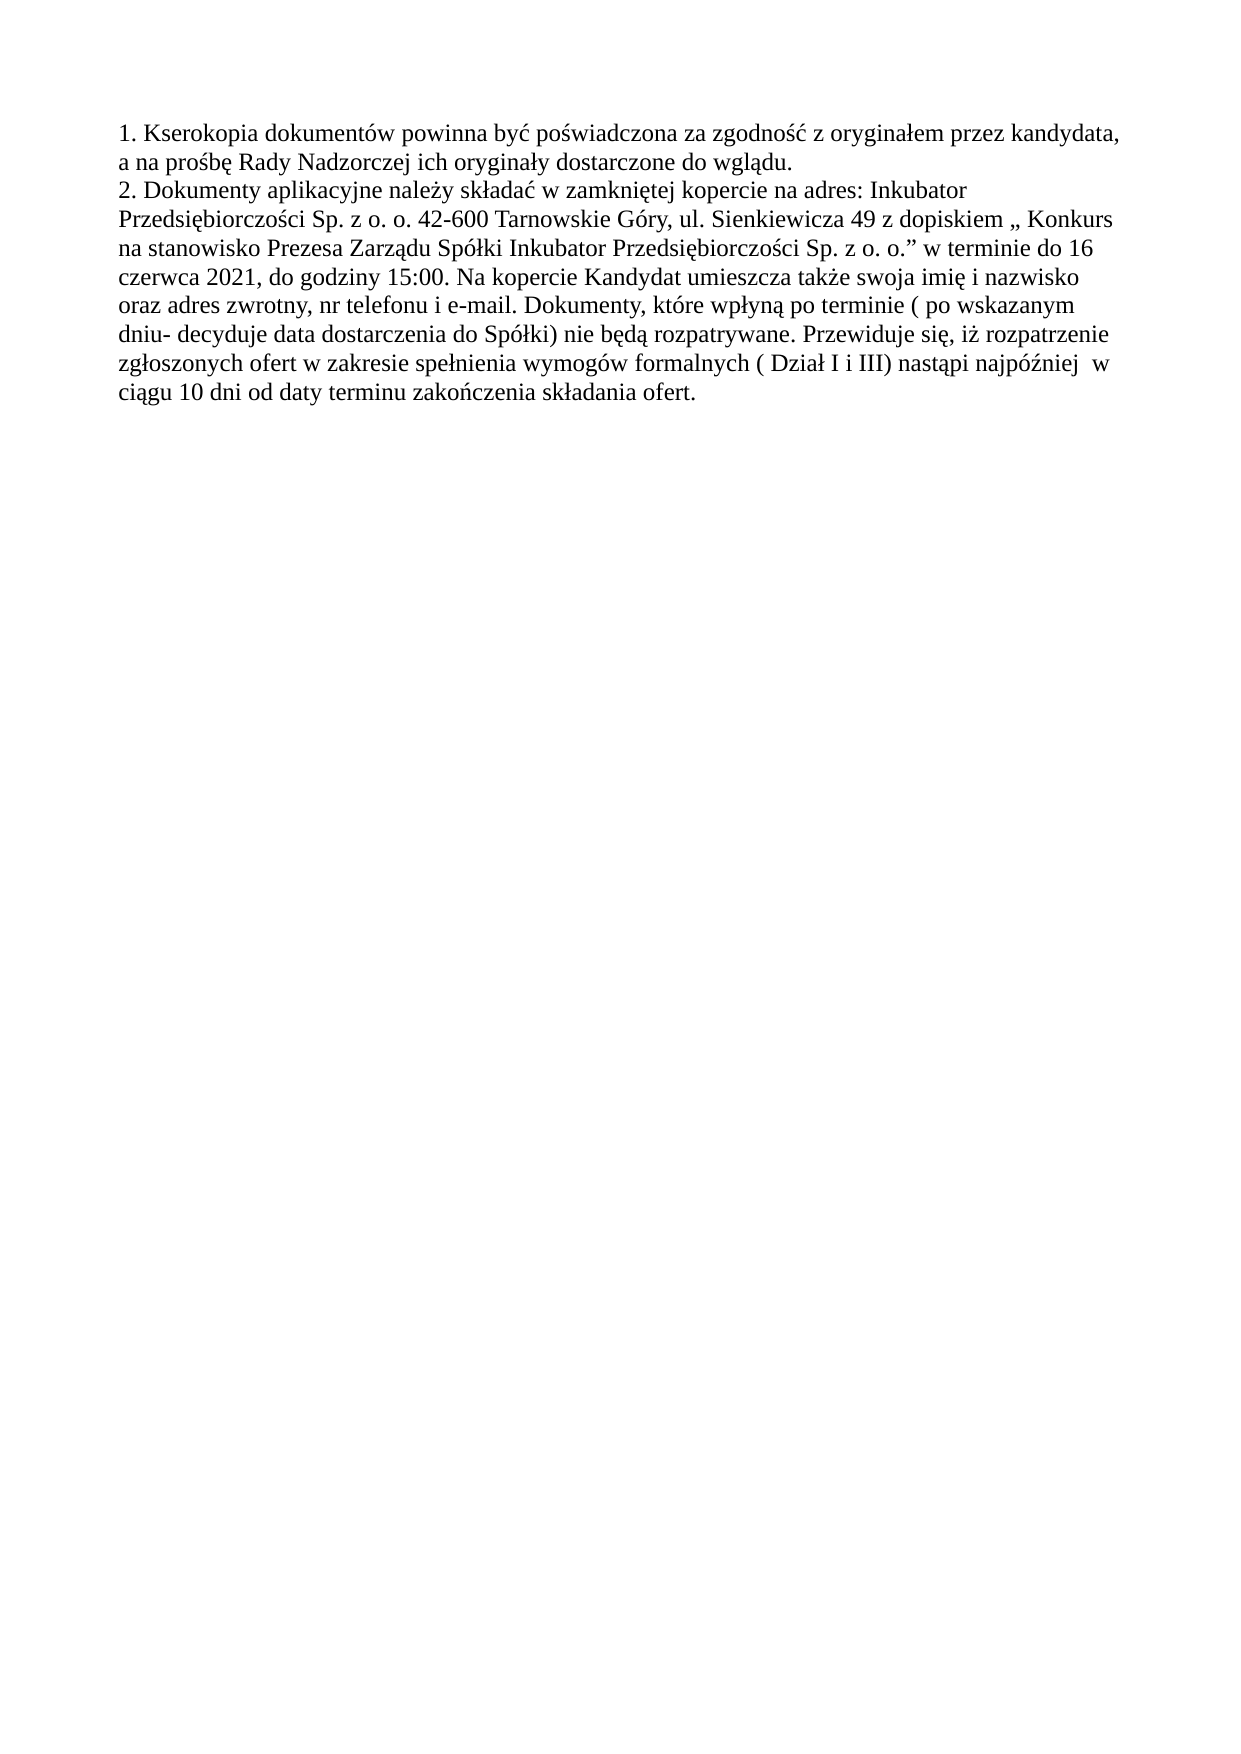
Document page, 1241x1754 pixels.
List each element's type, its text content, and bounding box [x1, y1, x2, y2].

text 2. Dokumenty aplikacyjne należy składać w zamkniętej kopercie na adres: Inkubator Przedsiębiorczości Sp. z o. o. 42-600 Tarnowskie Góry, ul. Sienkiewicza 49 z dopiskiem „ Konkurs na stanowisko Prezesa Zarządu Spółki Inkubator Przedsiębiorczości Sp. z o. o.” w terminie do 16 czerwca 2021, do godziny 15:00. Na kopercie Kandydat umieszcza także swoja imię i nazwisko oraz adres zwrotny, nr telefonu i e-mail. Dokumenty, które wpłyną po terminie ( po wskazanym dniu- decyduje data dostarczenia do Spółki) nie będą rozpatrywane. Przewiduje się, iż rozpatrzenie zgłoszonych ofert w zakresie spełnienia wymogów formalnych ( Dział I i III) nastąpi najpóźniej w ciągu 10 dni od daty terminu zakończenia składania ofert. [118, 176, 1122, 463]
text 1. Kserokopia dokumentów powinna być poświadczona za zgodność z oryginałem przez kandydata, a na prośbę Rady Nadzorczej ich oryginały dostarczone do wglądu. [118, 118, 1122, 176]
